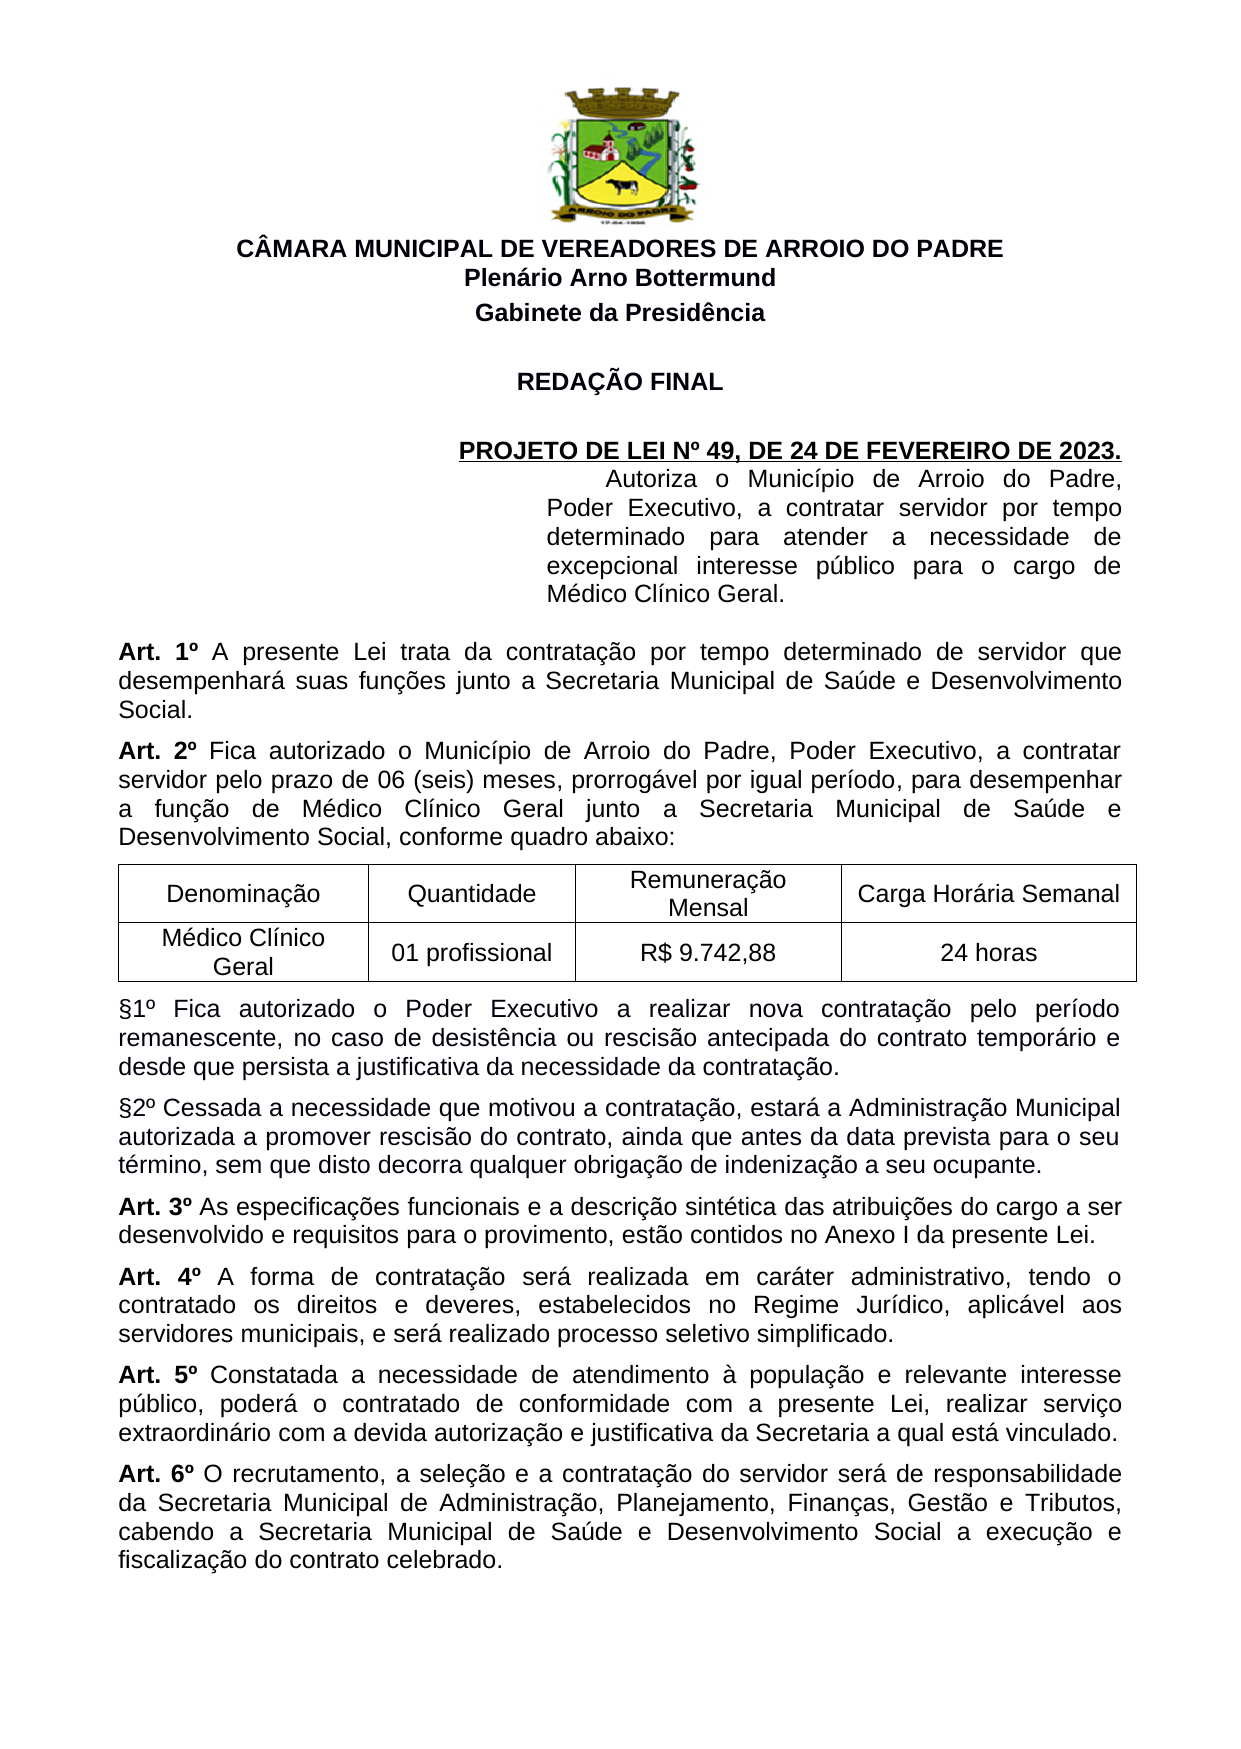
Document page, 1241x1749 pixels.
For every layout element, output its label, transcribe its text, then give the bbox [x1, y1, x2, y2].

table_header Quantidade [369, 865, 575, 922]
table_cell R$ 9.742,88 [576, 923, 841, 981]
text Câmara Municipal de Vereadores de Arroio do Padre [118, 234, 1122, 263]
table_header Remuneração Mensal [576, 865, 841, 922]
text §1º Fica autorizado o Poder Executivo a realizar nova contratação pelo período remanescente, no caso de desistência ou rescisão antecipada do contrato temporário e desde que persista a justificativa da necessidade da contratação. [118, 994, 1122, 1080]
text Art. 2º Fica autorizado o Município de Arroio do Padre, Poder Executivo, a contratar servidor pelo prazo de 06 (seis) meses, prorrogável por igual período, para desempenhar a função de Médico Clínico Geral junto a Secretaria Municipal de Saúde e Desenvolvimento Social, conforme quadro abaixo: [118, 736, 1122, 851]
text Art. 5º Constatada a necessidade de atendimento à população e relevante interesse público, poderá o contratado de conformidade com a presente Lei, realizar serviço extraordinário com a devida autorização e justificativa da Secretaria a qual está vinculado. [118, 1360, 1122, 1447]
table_cell Médico Clínico Geral [119, 923, 368, 981]
text Art. 3º As especificações funcionais e a descrição sintética das atribuições do cargo a ser desenvolvido e requisitos para o provimento, estão contidos no Anexo I da presente Lei. [118, 1192, 1122, 1249]
text Gabinete da Presidência [118, 298, 1122, 326]
text PROJETO DE LEI Nº 49, DE 24 DE FEVEREIRO DE 2023. [118, 436, 1122, 464]
text Art. 1º A presente Lei trata da contratação por tempo determinado de servidor que desempenhará suas funções junto a Secretaria Municipal de Saúde e Desenvolvimento Social. [118, 637, 1122, 723]
table_header Carga Horária Semanal [842, 865, 1136, 922]
picture [541, 75, 708, 228]
table_cell 24 horas [842, 923, 1136, 981]
text Autoriza o Município de Arroio do Padre, Poder Executivo, a contratar servidor por tempo determinado para atender a necessidade de excepcional interesse público para o cargo de Médico Clínico Geral. [546, 464, 1122, 608]
table_header Denominação [119, 865, 368, 922]
text Art. 4º A forma de contratação será realizada em caráter administrativo, tendo o contratado os direitos e deveres, estabelecidos no Regime Jurídico, aplicável aos servidores municipais, e será realizado processo seletivo simplificado. [118, 1262, 1122, 1348]
table_cell 01 profissional [369, 923, 575, 981]
text §2º Cessada a necessidade que motivou a contratação, estará a Administração Municipal autorizada a promover rescisão do contrato, ainda que antes da data prevista para o seu término, sem que disto decorra qualquer obrigação de indenização a seu ocupante. [118, 1093, 1122, 1179]
text Plenário Arno Bottermund [118, 263, 1122, 292]
text Art. 6º O recrutamento, a seleção e a contratação do servidor será de responsabilidade da Secretaria Municipal de Administração, Planejamento, Finanças, Gestão e Tributos, cabendo a Secretaria Municipal de Saúde e Desenvolvimento Social a execução e fiscalização do contrato celebrado. [118, 1459, 1122, 1574]
text REDAÇÃO FINAL [118, 367, 1122, 395]
